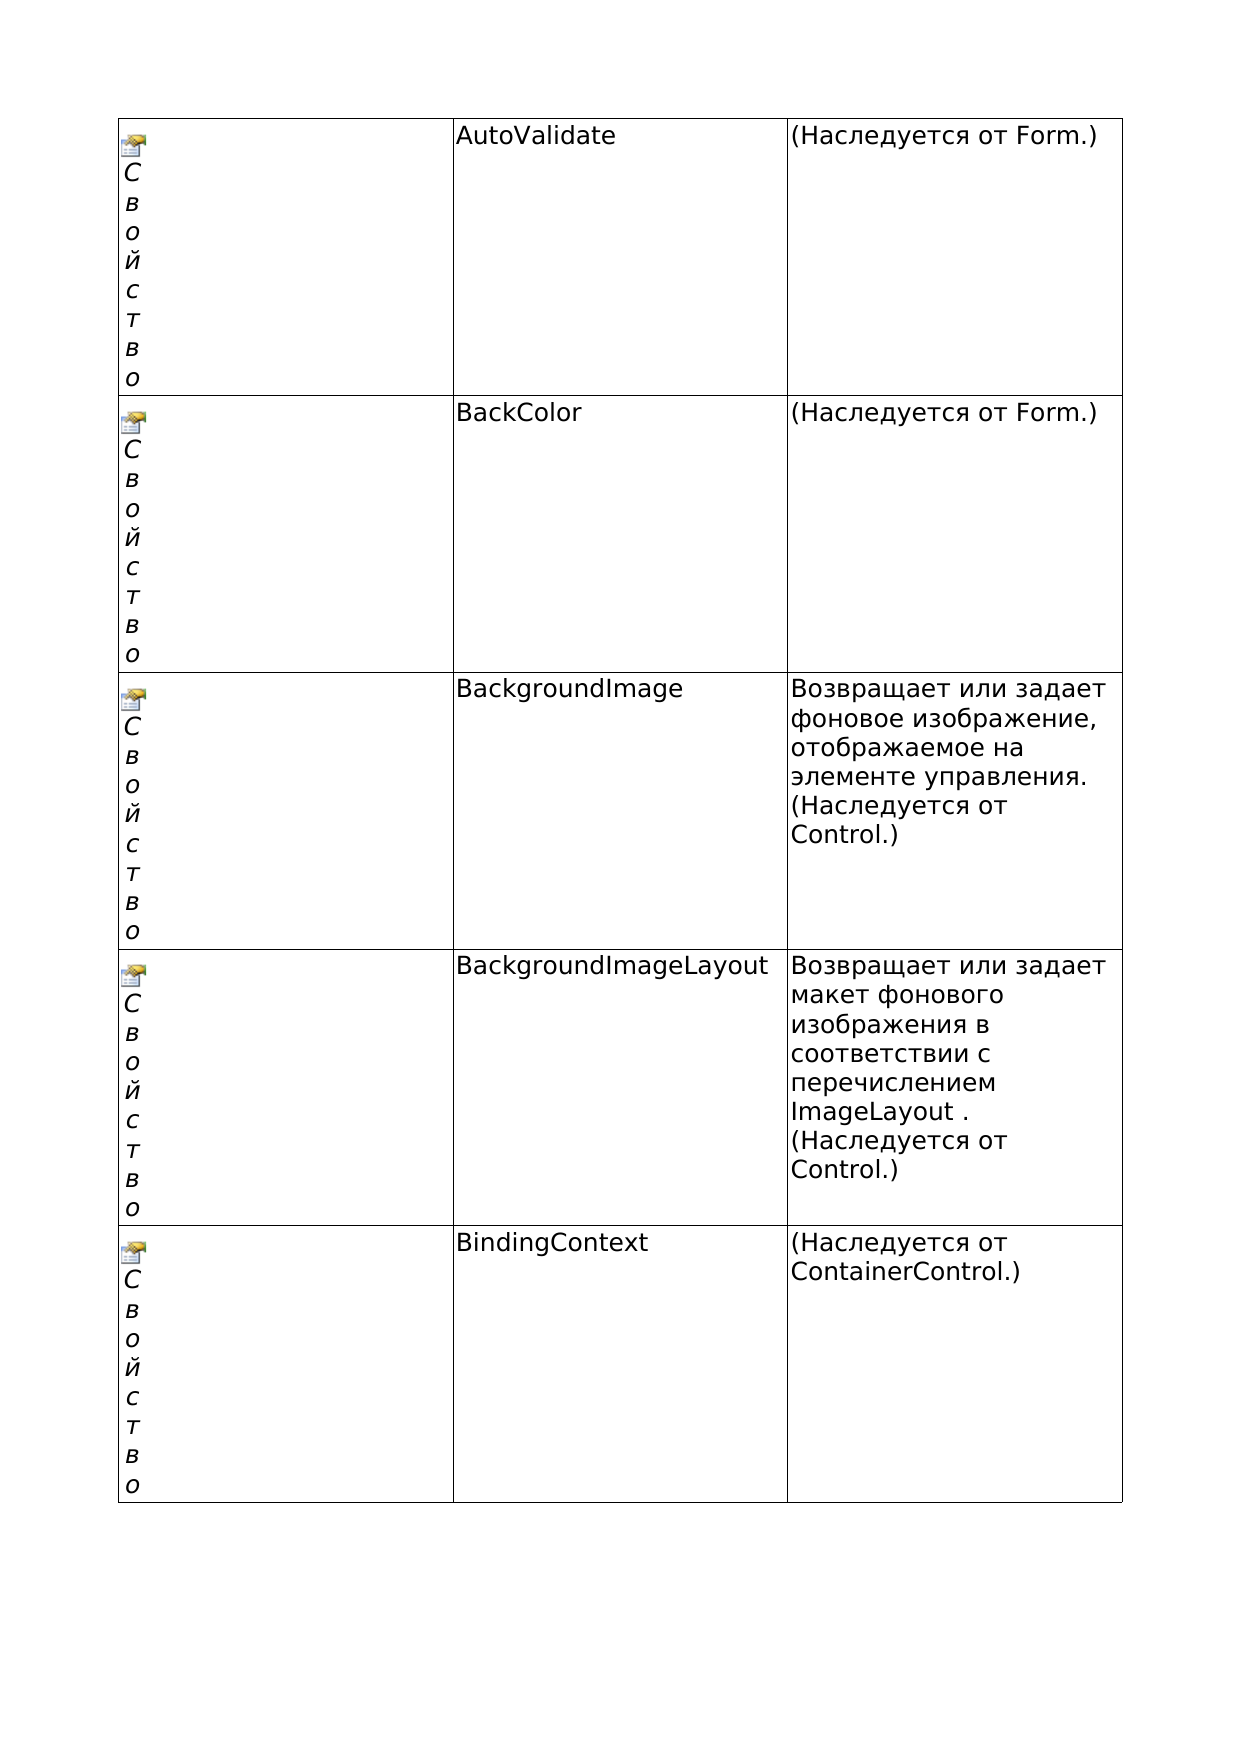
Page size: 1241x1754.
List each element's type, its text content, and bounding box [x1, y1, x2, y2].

table_cell BackColor [454, 396, 787, 672]
table_cell [119, 396, 453, 672]
table_cell [119, 950, 453, 1225]
picture [121, 410, 147, 436]
table_cell BackgroundImage [454, 673, 787, 948]
table_cell BindingContext [454, 1226, 787, 1502]
table_cell (Наследуется от Form.) [788, 396, 1122, 672]
table_cell (Наследуется от ContainerControl.) [788, 1226, 1122, 1502]
picture [121, 1240, 147, 1266]
table_cell AutoValidate [454, 119, 787, 395]
table_cell Возвращает или задает макет фонового изображения в соответствии с перечислением ImageLayout . (Наследуется от Control.) [788, 950, 1122, 1225]
picture [121, 963, 147, 989]
picture [121, 687, 147, 713]
table_cell [119, 673, 453, 948]
picture [121, 133, 147, 159]
table_cell [119, 119, 453, 395]
table_cell Возвращает или задает фоновое изображение, отображаемое на элементе управления. (Наследуется от Control.) [788, 673, 1122, 948]
table_cell [119, 1226, 453, 1502]
table_cell (Наследуется от Form.) [788, 119, 1122, 395]
table_cell BackgroundImageLayout [454, 950, 787, 1225]
